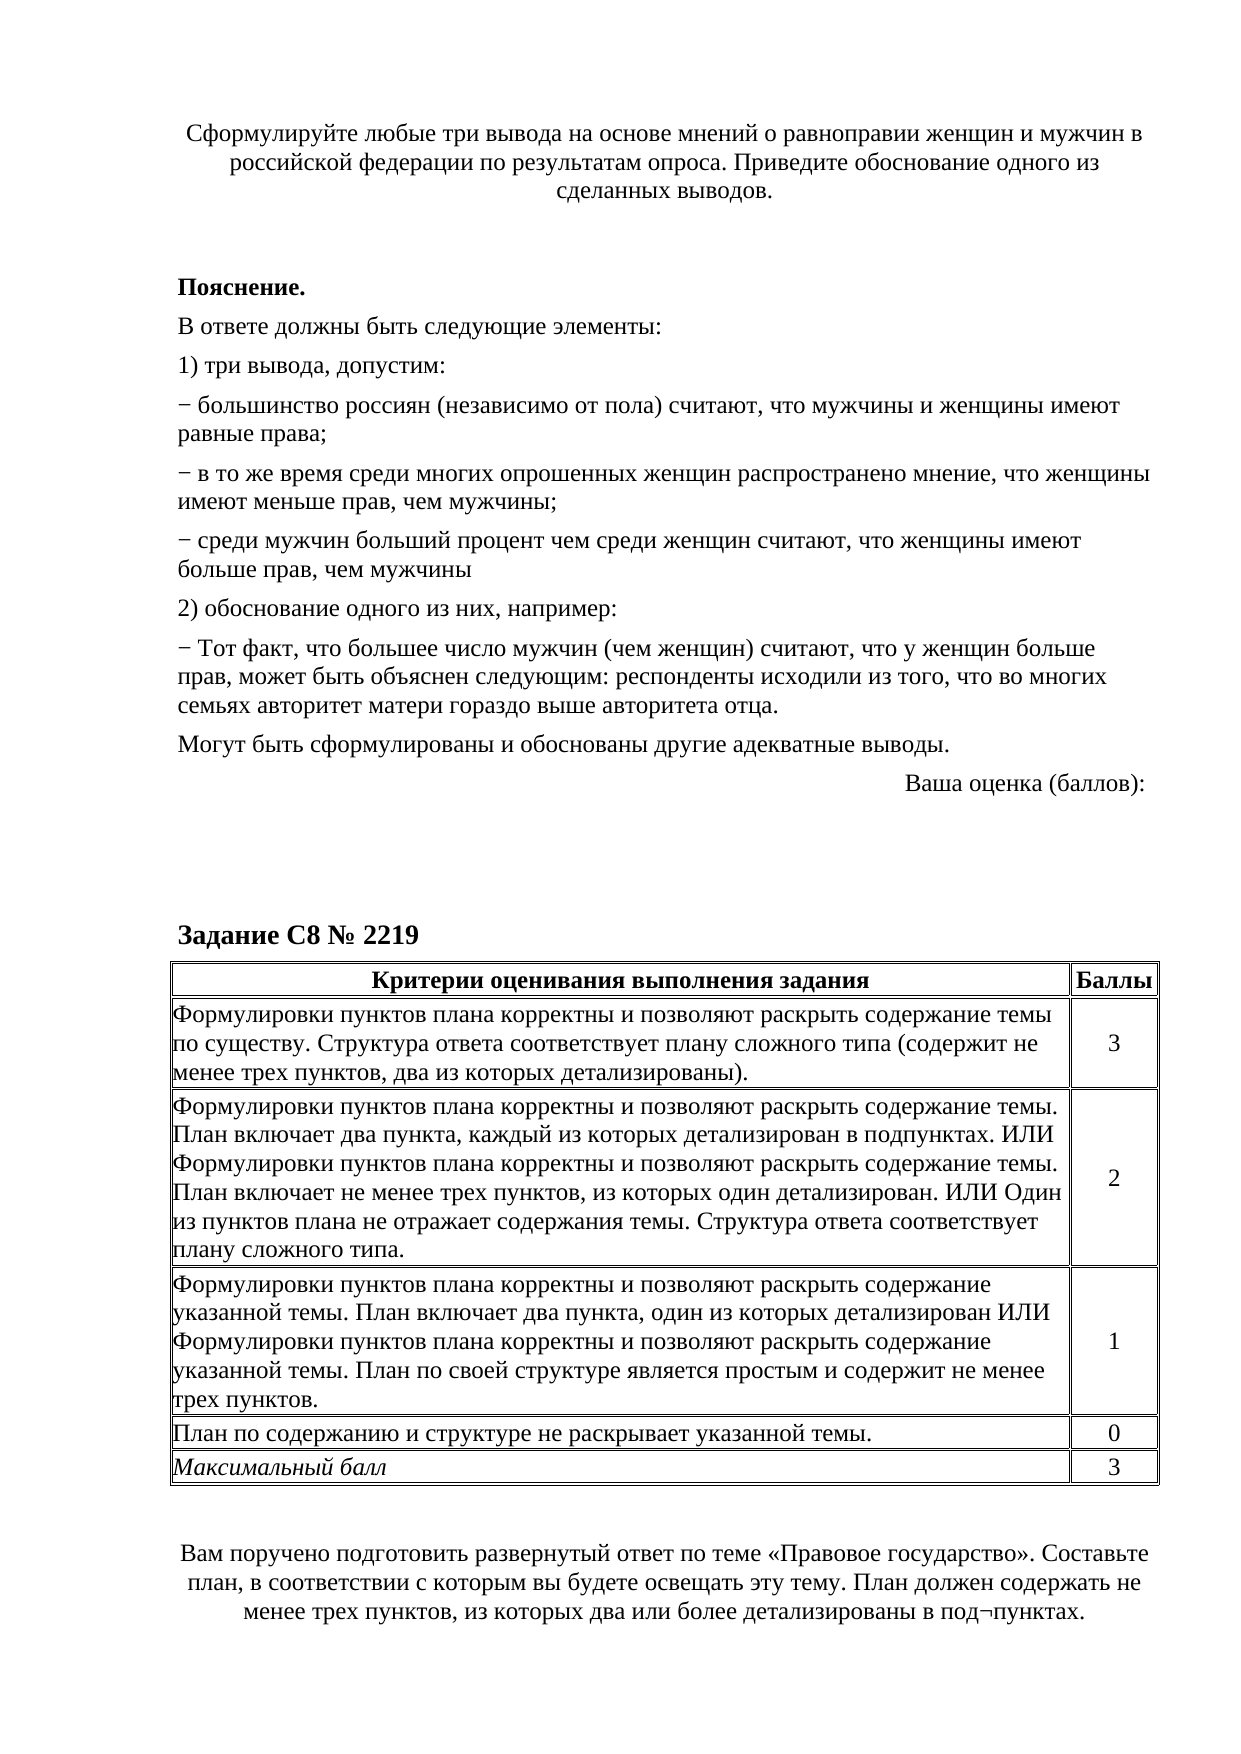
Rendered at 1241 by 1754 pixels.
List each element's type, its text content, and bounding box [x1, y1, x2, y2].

table_cell План по содержанию и структуре не раскрывает указанной темы. [173, 1417, 1069, 1448]
text − Тот факт, что большее число мужчин (чем женщин) считают, что у женщин больше прав, может быть объяснен следующим: респонденты исходили из того, что во многих семьях авторитет матери гораздо выше авторитета отца. [177, 633, 1152, 719]
table_cell 1 [1072, 1268, 1157, 1414]
table_header Баллы [1072, 964, 1157, 995]
text − большинство россиян (независимо от пола) считают, что мужчины и женщины имеют равные права; [177, 390, 1152, 447]
text 1) три вывода, допустим: [177, 351, 1152, 379]
text − в то же время среди многих опрошенных женщин распространено мнение, что женщины имеют меньше прав, чем мужчины; [177, 458, 1152, 515]
table_cell Формулировки пунктов плана корректны и позволяют раскрыть содержание темы. План включает два пункта, каждый из которых детализирован в подпунктах. ИЛИ Формулировки пунктов плана корректны и позволяют раскрыть содержание темы. План включает не менее трех пунктов, из которых один детализирован. ИЛИ Один из пунктов плана не отражает содержания темы. Структура ответа соответствует плану сложного типа. [173, 1090, 1069, 1265]
text Могут быть сформулированы и обоснованы другие адекватные выводы. [177, 729, 1152, 758]
text Ваша оценка (баллов): [177, 768, 1152, 797]
table_cell 0 [1072, 1417, 1157, 1448]
table_cell 2 [1072, 1090, 1157, 1265]
text Сформулируйте любые три вывода на основе мнений о равноправии женщин и мужчин в российской федерации по результатам опроса. Приведите обоснование одного из сделанных выводов. [177, 118, 1152, 204]
subtitle Задание С8 № 2219 [177, 918, 1152, 951]
table_cell 3 [1072, 999, 1157, 1087]
table_header Критерии оценивания выполнения задания [173, 964, 1069, 995]
text − среди мужчин больший процент чем среди женщин считают, что женщины имеют больше прав, чем мужчины [177, 526, 1152, 583]
table_cell Формулировки пунктов плана корректны и позволяют раскрыть содержание указанной темы. План включает два пункта, один из которых детализирован ИЛИ Формулировки пунктов плана корректны и позволяют раскрыть содержание указанной темы. План по своей структуре является простым и содержит не менее трех пунктов. [173, 1268, 1069, 1414]
text Вам поручено подготовить развернутый ответ по теме «Правовое государство». Составьте план, в соответствии с которым вы будете освещать эту тему. План должен содержать не менее трех пунктов, из которых два или более детализированы в под¬пунктах. [177, 1538, 1152, 1624]
table_cell Максимальный балл [173, 1451, 1069, 1482]
table_cell 3 [1072, 1451, 1157, 1482]
text Пояснение. [177, 243, 1152, 301]
text 2) обоснование одного из них, например: [177, 593, 1152, 622]
table_cell Формулировки пунктов плана корректны и позволяют раскрыть содержание темы по существу. Структура ответа соответствует плану сложного типа (содержит не менее трех пунктов, два из которых детализированы). [173, 999, 1069, 1087]
text В ответе должны быть следующие элементы: [177, 311, 1152, 340]
